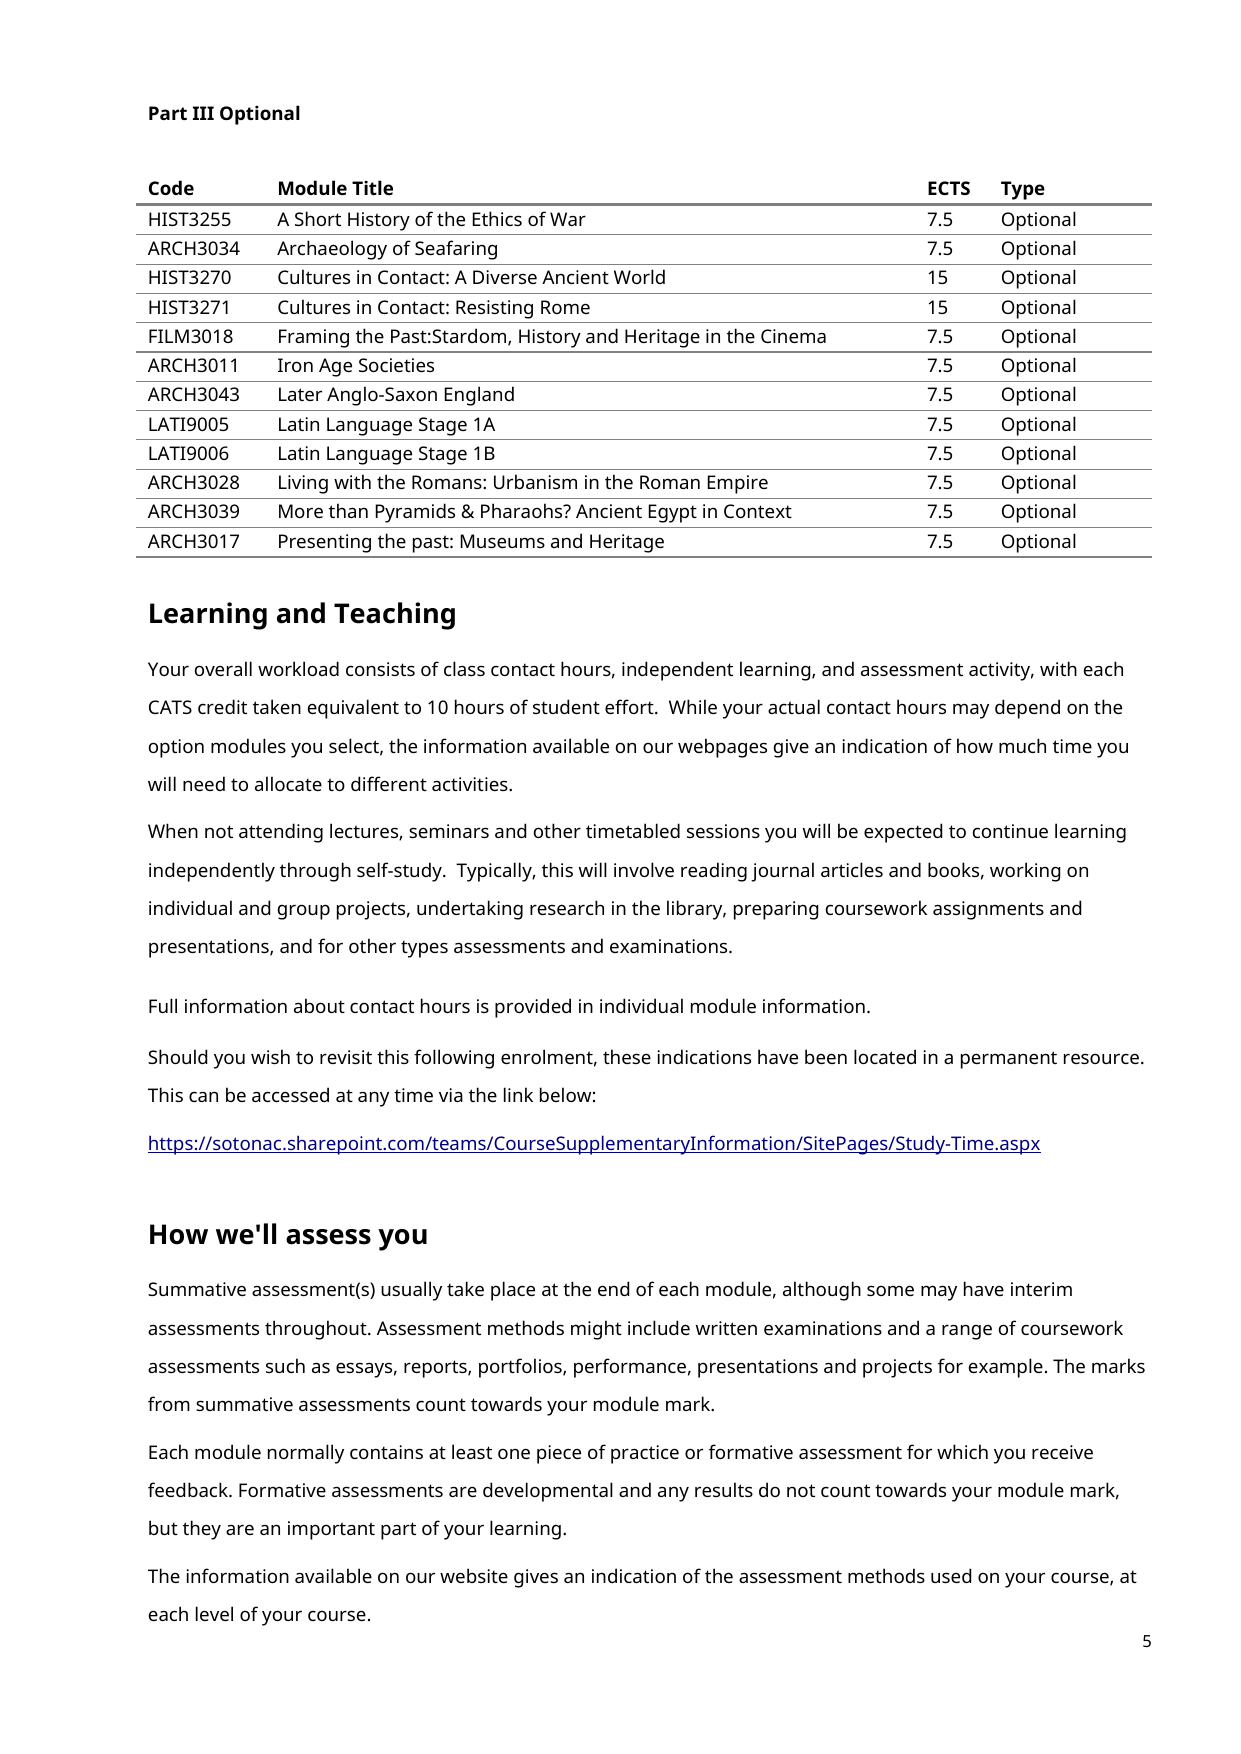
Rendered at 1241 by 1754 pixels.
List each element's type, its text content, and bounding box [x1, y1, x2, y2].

table_cell Type [989, 175, 1152, 203]
table_cell Living with the Romans: Urbanism in the Roman Empire [266, 470, 916, 498]
table_cell Cultures in Contact: Resisting Rome [266, 294, 916, 322]
table_cell FILM3018 [136, 323, 266, 351]
table_cell Optional [989, 206, 1152, 234]
table_cell More than Pyramids & Pharaohs? Ancient Egypt in Context [266, 499, 916, 527]
table_cell Code [136, 175, 266, 203]
table_cell Optional [989, 323, 1152, 351]
subtitle How we'll assess you [148, 1215, 1152, 1252]
text Your overall workload consists of class contact hours, independent learning, and assessment activity, with each CATS credit taken equivalent to 10 hours of student effort. While your actual contact hours may depend on the option modules you select, the information available on our webpages give an indication of how much time you will need to allocate to different activities. [148, 656, 1152, 797]
text The information available on our website gives an indication of the assessment methods used on your course, at each level of your course. [148, 1563, 1152, 1627]
table_cell 15 [916, 294, 989, 322]
table_cell Presenting the past: Museums and Heritage [266, 528, 916, 556]
table_cell Iron Age Societies [266, 353, 916, 381]
table_cell LATI9005 [136, 411, 266, 439]
table_cell Cultures in Contact: A Diverse Ancient World [266, 265, 916, 293]
table_cell ARCH3017 [136, 528, 266, 556]
table_cell HIST3255 [136, 206, 266, 234]
table_cell HIST3271 [136, 294, 266, 322]
subtitle Learning and Teaching [148, 595, 1152, 632]
table_cell Latin Language Stage 1A [266, 411, 916, 439]
table_cell Optional [989, 499, 1152, 527]
table_cell HIST3270 [136, 265, 266, 293]
table_cell ARCH3043 [136, 382, 266, 410]
text Each module normally contains at least one piece of practice or formative assessment for which you receive feedback. Formative assessments are developmental and any results do not count towards your module mark, but they are an important part of your learning. [148, 1439, 1152, 1541]
table_cell Archaeology of Seafaring [266, 235, 916, 264]
table_cell Optional [989, 411, 1152, 439]
table_cell 7.5 [916, 528, 989, 556]
table_cell 7.5 [916, 440, 989, 468]
table_cell 7.5 [916, 206, 989, 234]
table_cell ARCH3011 [136, 353, 266, 381]
text Should you wish to revisit this following enrolment, these indications have been located in a permanent resource. This can be accessed at any time via the link below: [148, 1044, 1152, 1108]
text When not attending lectures, seminars and other timetabled sessions you will be expected to continue learning independently through self-study. Typically, this will involve reading journal articles and books, working on individual and group projects, undertaking research in the library, preparing coursework assignments and presentations, and for other types assessments and examinations. [148, 819, 1152, 959]
table_cell ARCH3039 [136, 499, 266, 527]
table_cell Part III Optional [136, 99, 1152, 175]
table_cell Optional [989, 235, 1152, 264]
table_cell Framing the Past:Stardom, History and Heritage in the Cinema [266, 323, 916, 351]
table_cell 15 [916, 265, 989, 293]
table_cell Optional [989, 353, 1152, 381]
table_cell ECTS [916, 175, 989, 203]
table_cell LATI9006 [136, 440, 266, 468]
table_cell ARCH3028 [136, 470, 266, 498]
table_cell A Short History of the Ethics of War [266, 206, 916, 234]
table_cell 7.5 [916, 323, 989, 351]
table_cell 7.5 [916, 411, 989, 439]
text Summative assessment(s) usually take place at the end of each module, although some may have interim assessments throughout. Assessment methods might include written examinations and a range of coursework assessments such as essays, reports, portfolios, performance, presentations and projects for example. The marks from summative assessments count towards your module mark. [148, 1277, 1152, 1417]
table_cell Optional [989, 294, 1152, 322]
table_cell Module Title [266, 175, 916, 203]
table_cell Later Anglo-Saxon England [266, 382, 916, 410]
table_cell Optional [989, 382, 1152, 410]
table_cell Optional [989, 470, 1152, 498]
table_cell 7.5 [916, 353, 989, 381]
table_cell Optional [989, 265, 1152, 293]
text https://sotonac.sharepoint.com/teams/CourseSupplementaryInformation/SitePages/Study-Time.aspx [148, 1130, 1152, 1156]
table_cell ARCH3034 [136, 235, 266, 264]
table_cell 7.5 [916, 235, 989, 264]
table_cell Optional [989, 528, 1152, 556]
table_cell Optional [989, 440, 1152, 468]
table_cell Latin Language Stage 1B [266, 440, 916, 468]
table_cell 7.5 [916, 499, 989, 527]
table_cell 7.5 [916, 382, 989, 410]
text Full information about contact hours is provided in individual module information. [148, 993, 1152, 1019]
table_cell 7.5 [916, 470, 989, 498]
